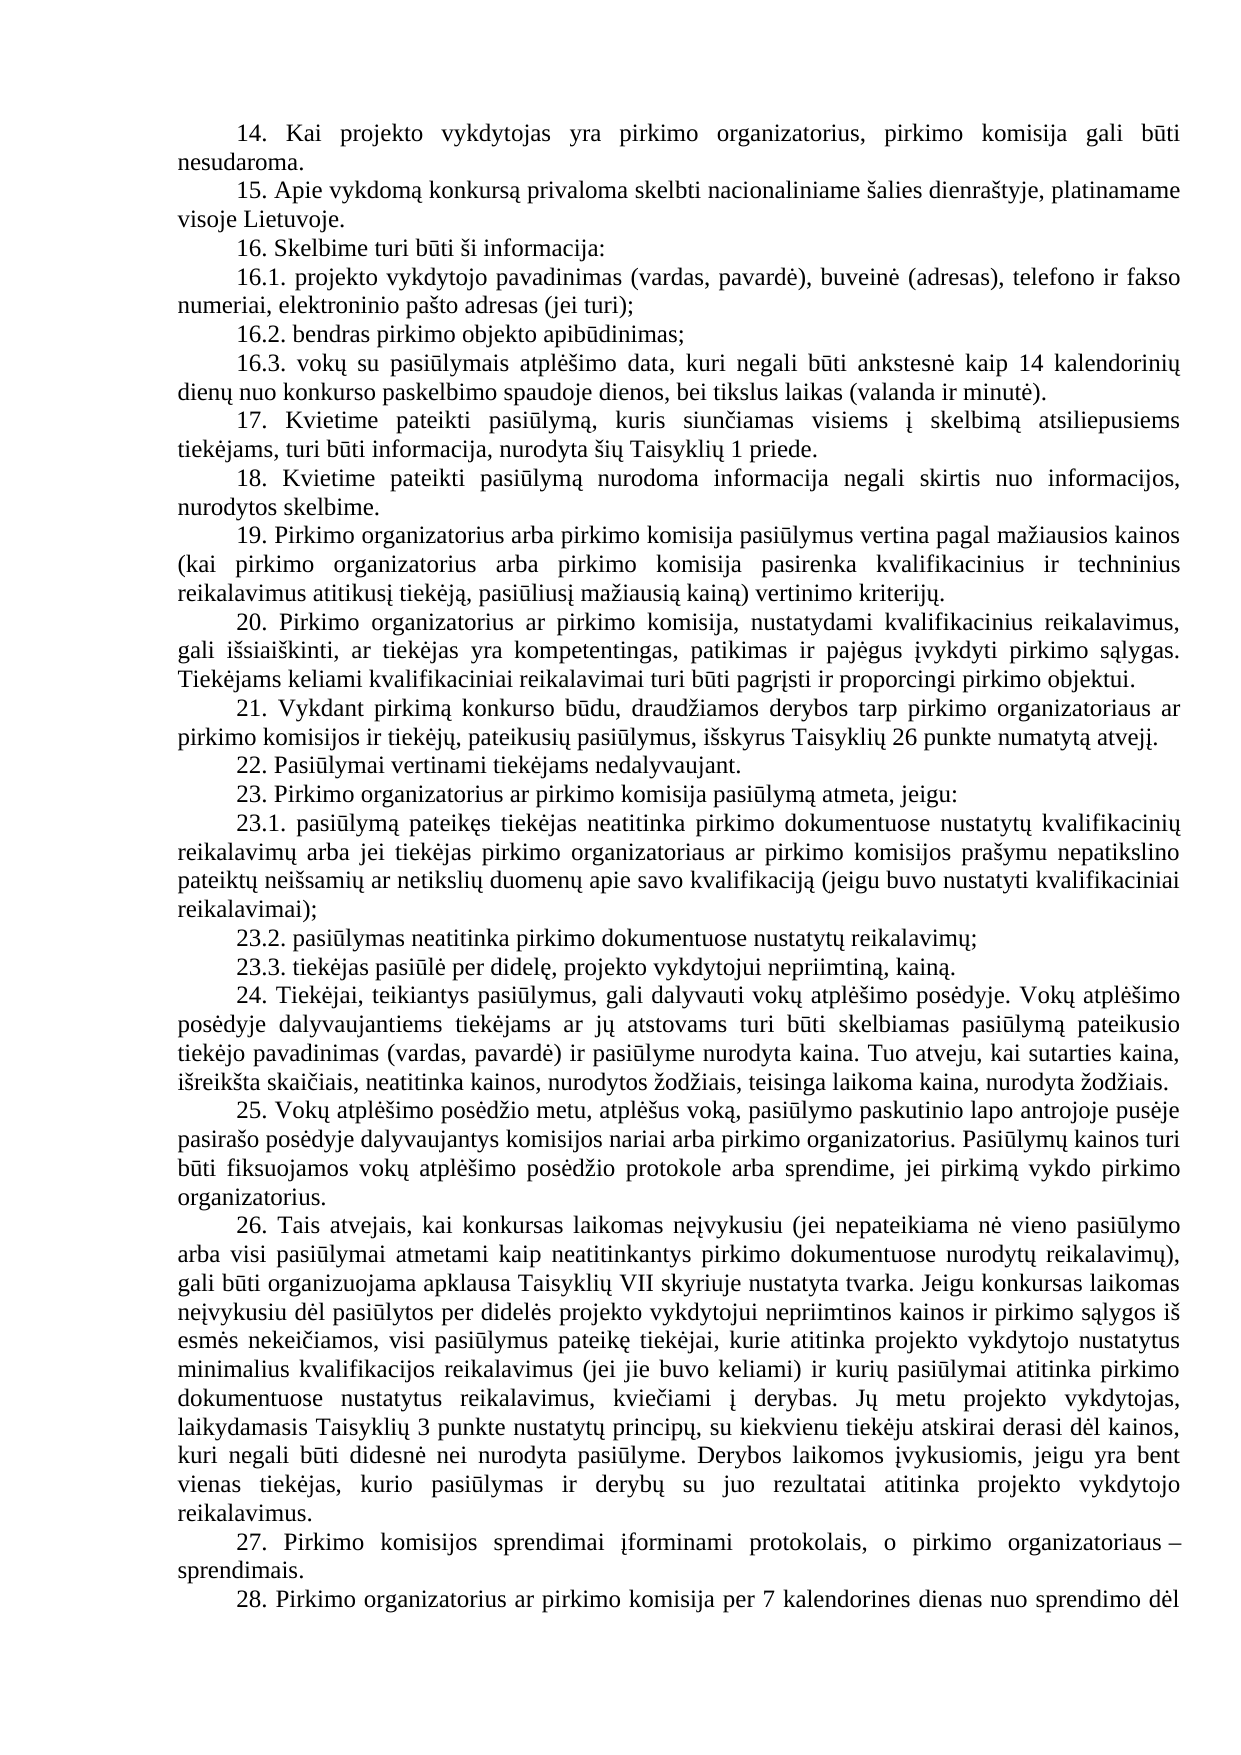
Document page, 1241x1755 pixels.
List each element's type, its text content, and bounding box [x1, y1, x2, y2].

text 18. Kvietime pateikti pasiūlymą nurodoma informacija negali skirtis nuo informacijos, nurodytos skelbime. [177, 463, 1181, 521]
text 19. Pirkimo organizatorius arba pirkimo komisija pasiūlymus vertina pagal mažiausios kainos (kai pirkimo organizatorius arba pirkimo komisija pasirenka kvalifikacinius ir techninius reikalavimus atitikusį tiekėją, pasiūliusį mažiausią kainą) vertinimo kriterijų. [177, 521, 1181, 607]
text 21. Vykdant pirkimą konkurso būdu, draudžiamos derybos tarp pirkimo organizatoriaus ar pirkimo komisijos ir tiekėjų, pateikusių pasiūlymus, išskyrus Taisyklių 26 punkte numatytą atvejį. [177, 693, 1181, 751]
text 16. Skelbime turi būti ši informacija: [177, 233, 1181, 262]
text 24. Tiekėjai, teikiantys pasiūlymus, gali dalyvauti vokų atplėšimo posėdyje. Vokų atplėšimo posėdyje dalyvaujantiems tiekėjams ar jų atstovams turi būti skelbiamas pasiūlymą pateikusio tiekėjo pavadinimas (vardas, pavardė) ir pasiūlyme nurodyta kaina. Tuo atveju, kai sutarties kaina, išreikšta skaičiais, neatitinka kainos, nurodytos žodžiais, teisinga laikoma kaina, nurodyta žodžiais. [177, 981, 1181, 1096]
text 16.2. bendras pirkimo objekto apibūdinimas; [177, 319, 1181, 348]
text 23.3. tiekėjas pasiūlė per didelę, projekto vykdytojui nepriimtiną, kainą. [177, 952, 1181, 981]
text 22. Pasiūlymai vertinami tiekėjams nedalyvaujant. [177, 751, 1181, 779]
text 17. Kvietime pateikti pasiūlymą, kuris siunčiamas visiems į skelbimą atsiliepusiems tiekėjams, turi būti informacija, nurodyta šių Taisyklių 1 priede. [177, 406, 1181, 463]
text 15. Apie vykdomą konkursą privaloma skelbti nacionaliniame šalies dienraštyje, platinamame visoje Lietuvoje. [177, 176, 1181, 233]
text 20. Pirkimo organizatorius ar pirkimo komisija, nustatydami kvalifikacinius reikalavimus, gali išsiaiškinti, ar tiekėjas yra kompetentingas, patikimas ir pajėgus įvykdyti pirkimo sąlygas. Tiekėjams keliami kvalifikaciniai reikalavimai turi būti pagrįsti ir proporcingi pirkimo objektui. [177, 607, 1181, 693]
text 23. Pirkimo organizatorius ar pirkimo komisija pasiūlymą atmeta, jeigu: [177, 779, 1181, 808]
text 16.1. projekto vykdytojo pavadinimas (vardas, pavardė), buveinė (adresas), telefono ir fakso numeriai, elektroninio pašto adresas (jei turi); [177, 262, 1181, 319]
text 28. Pirkimo organizatorius ar pirkimo komisija per 7 kalendorines dienas nuo sprendimo dėl [177, 1584, 1181, 1613]
text 14. Kai projekto vykdytojas yra pirkimo organizatorius, pirkimo komisija gali būti nesudaroma. [177, 118, 1181, 176]
text 23.1. pasiūlymą pateikęs tiekėjas neatitinka pirkimo dokumentuose nustatytų kvalifikacinių reikalavimų arba jei tiekėjas pirkimo organizatoriaus ar pirkimo komisijos prašymu nepatikslino pateiktų neišsamių ar netikslių duomenų apie savo kvalifikaciją (jeigu buvo nustatyti kvalifikaciniai reikalavimai); [177, 808, 1181, 923]
text 26. Tais atvejais, kai konkursas laikomas neįvykusiu (jei nepateikiama nė vieno pasiūlymo arba visi pasiūlymai atmetami kaip neatitinkantys pirkimo dokumentuose nurodytų reikalavimų), gali būti organizuojama apklausa Taisyklių VII skyriuje nustatyta tvarka. Jeigu konkursas laikomas neįvykusiu dėl pasiūlytos per didelės projekto vykdytojui nepriimtinos kainos ir pirkimo sąlygos iš esmės nekeičiamos, visi pasiūlymus pateikę tiekėjai, kurie atitinka projekto vykdytojo nustatytus minimalius kvalifikacijos reikalavimus (jei jie buvo keliami) ir kurių pasiūlymai atitinka pirkimo dokumentuose nustatytus reikalavimus, kviečiami į derybas. Jų metu projekto vykdytojas, laikydamasis Taisyklių 3 punkte nustatytų principų, su kiekvienu tiekėju atskirai derasi dėl kainos, kuri negali būti didesnė nei nurodyta pasiūlyme. Derybos laikomos įvykusiomis, jeigu yra bent vienas tiekėjas, kurio pasiūlymas ir derybų su juo rezultatai atitinka projekto vykdytojo reikalavimus. [177, 1211, 1181, 1527]
text 27. Pirkimo komisijos sprendimai įforminami protokolais, o pirkimo organizatoriaus – sprendimais. [177, 1527, 1181, 1584]
text 23.2. pasiūlymas neatitinka pirkimo dokumentuose nustatytų reikalavimų; [177, 923, 1181, 952]
text 25. Vokų atplėšimo posėdžio metu, atplėšus voką, pasiūlymo paskutinio lapo antrojoje pusėje pasirašo posėdyje dalyvaujantys komisijos nariai arba pirkimo organizatorius. Pasiūlymų kainos turi būti fiksuojamos vokų atplėšimo posėdžio protokole arba sprendime, jei pirkimą vykdo pirkimo organizatorius. [177, 1096, 1181, 1211]
text 16.3. vokų su pasiūlymais atplėšimo data, kuri negali būti ankstesnė kaip 14 kalendorinių dienų nuo konkurso paskelbimo spaudoje dienos, bei tikslus laikas (valanda ir minutė). [177, 348, 1181, 406]
